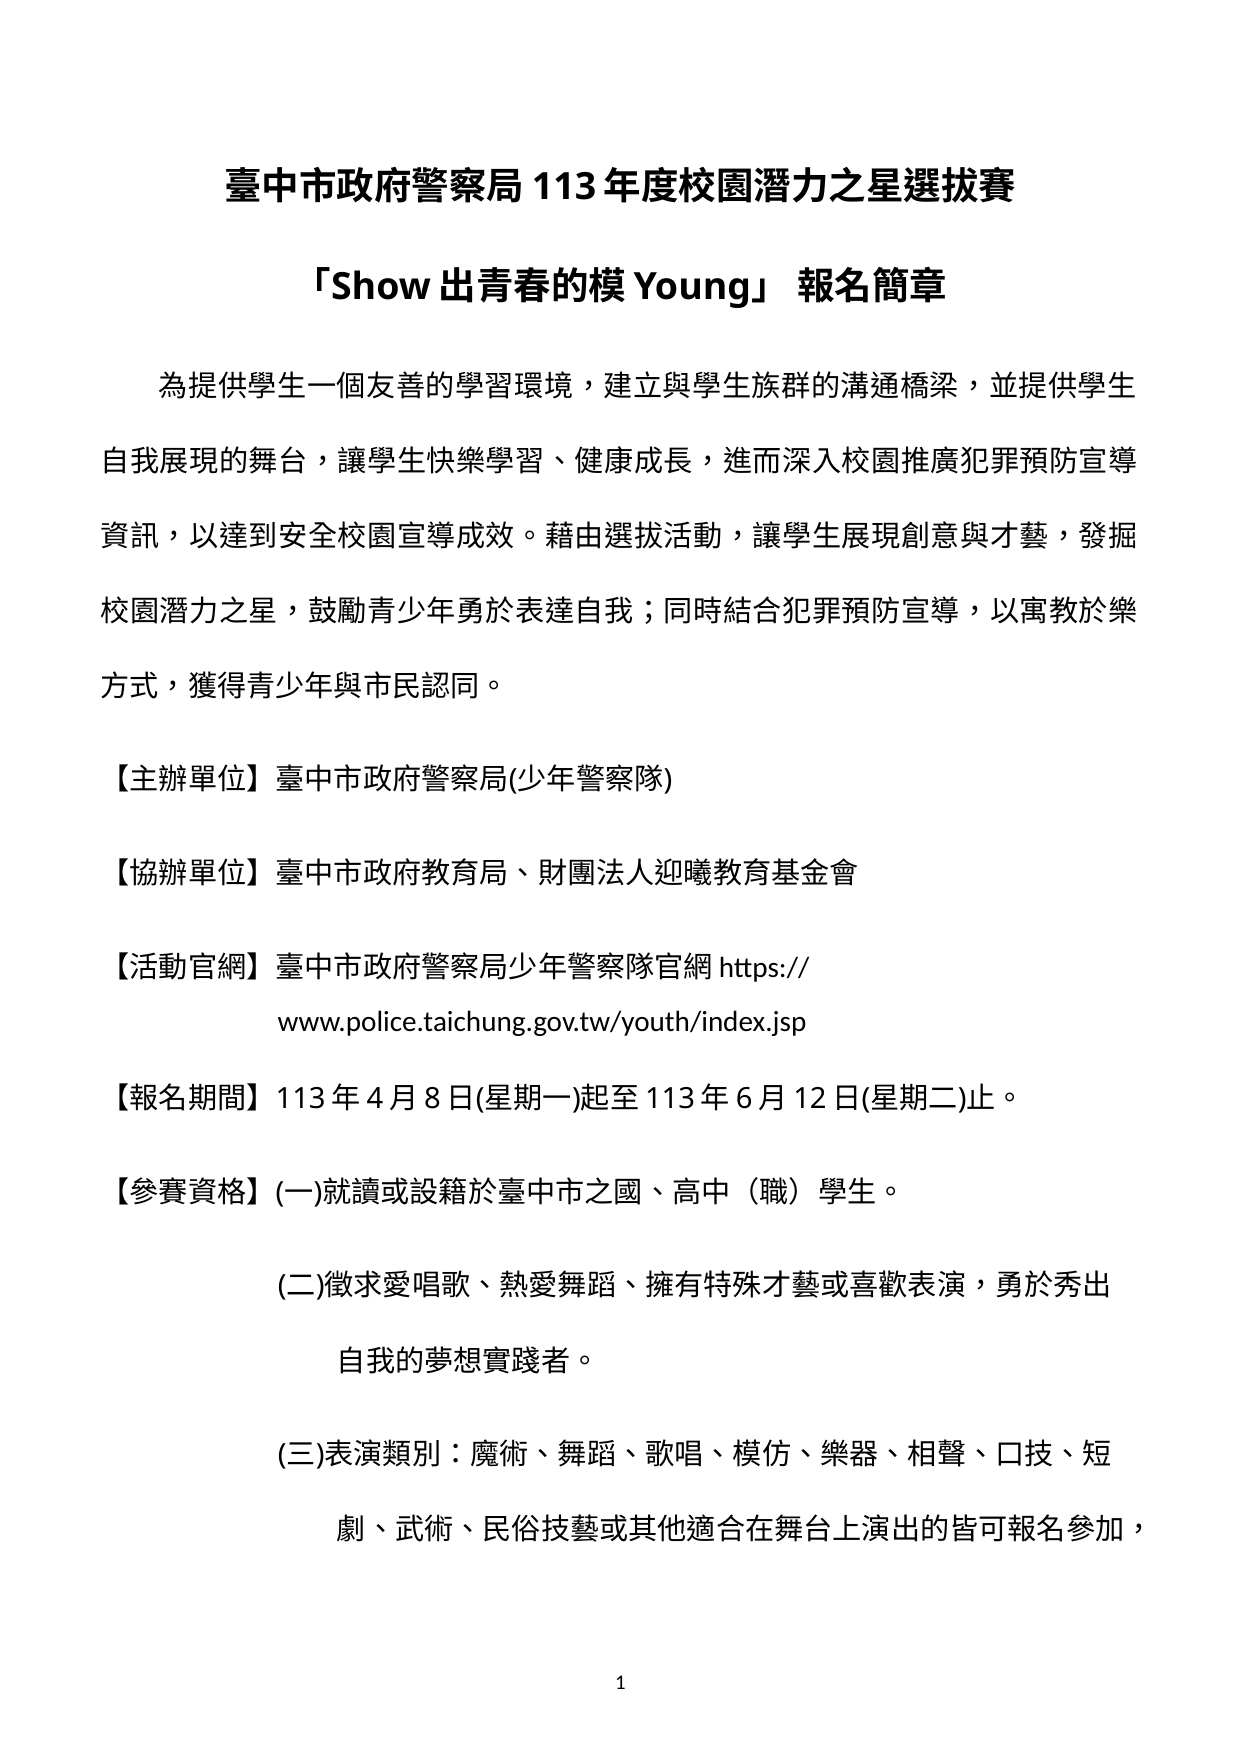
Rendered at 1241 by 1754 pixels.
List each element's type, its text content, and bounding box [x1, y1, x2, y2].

text 【參賽資格】(一)就讀或設籍於臺中市之國、高中（職）學生。 [100, 1152, 1140, 1227]
text 臺中市政府警察局113年度校園潛力之星選拔賽 [100, 146, 1140, 221]
text 為提供學生一個友善的學習環境，建立與學生族群的溝通橋梁，並提供學生自我展現的舞台，讓學生快樂學習、健康成長，進而深入校園推廣犯罪預防宣導資訊，以達到安全校園宣導成效。藉由選拔活動，讓學生展現創意與才藝，發掘校園潛力之星，鼓勵青少年勇於表達自我；同時結合犯罪預防宣導，以寓教於樂方式，獲得青少年與市民認同。 [100, 346, 1140, 721]
text 【報名期間】113年4月8日(星期一)起至113年6月12日(星期二)止。 [100, 1058, 1140, 1133]
text 【協辦單位】臺中市政府教育局、財團法人迎曦教育基金會 [100, 833, 1140, 908]
text (三)表演類別：魔術、舞蹈、歌唱、模仿、樂器、相聲、口技、短劇、武術、民俗技藝或其他適合在舞台上演出的皆可報名參加，表演長度以3-8分鐘為限。 [278, 1414, 1140, 1564]
text 【活動官網】臺中市政府警察局少年警察隊官網https://www.police.taichung.gov.tw/youth/index.jsp [100, 927, 1140, 1039]
text (二)徵求愛唱歌、熱愛舞蹈、擁有特殊才藝或喜歡表演，勇於秀出自我的夢想實踐者。 [278, 1246, 1140, 1396]
text 「Show出青春的模Young」 報名簡章 [100, 246, 1140, 321]
text 【主辦單位】臺中市政府警察局(少年警察隊) [100, 739, 1140, 814]
